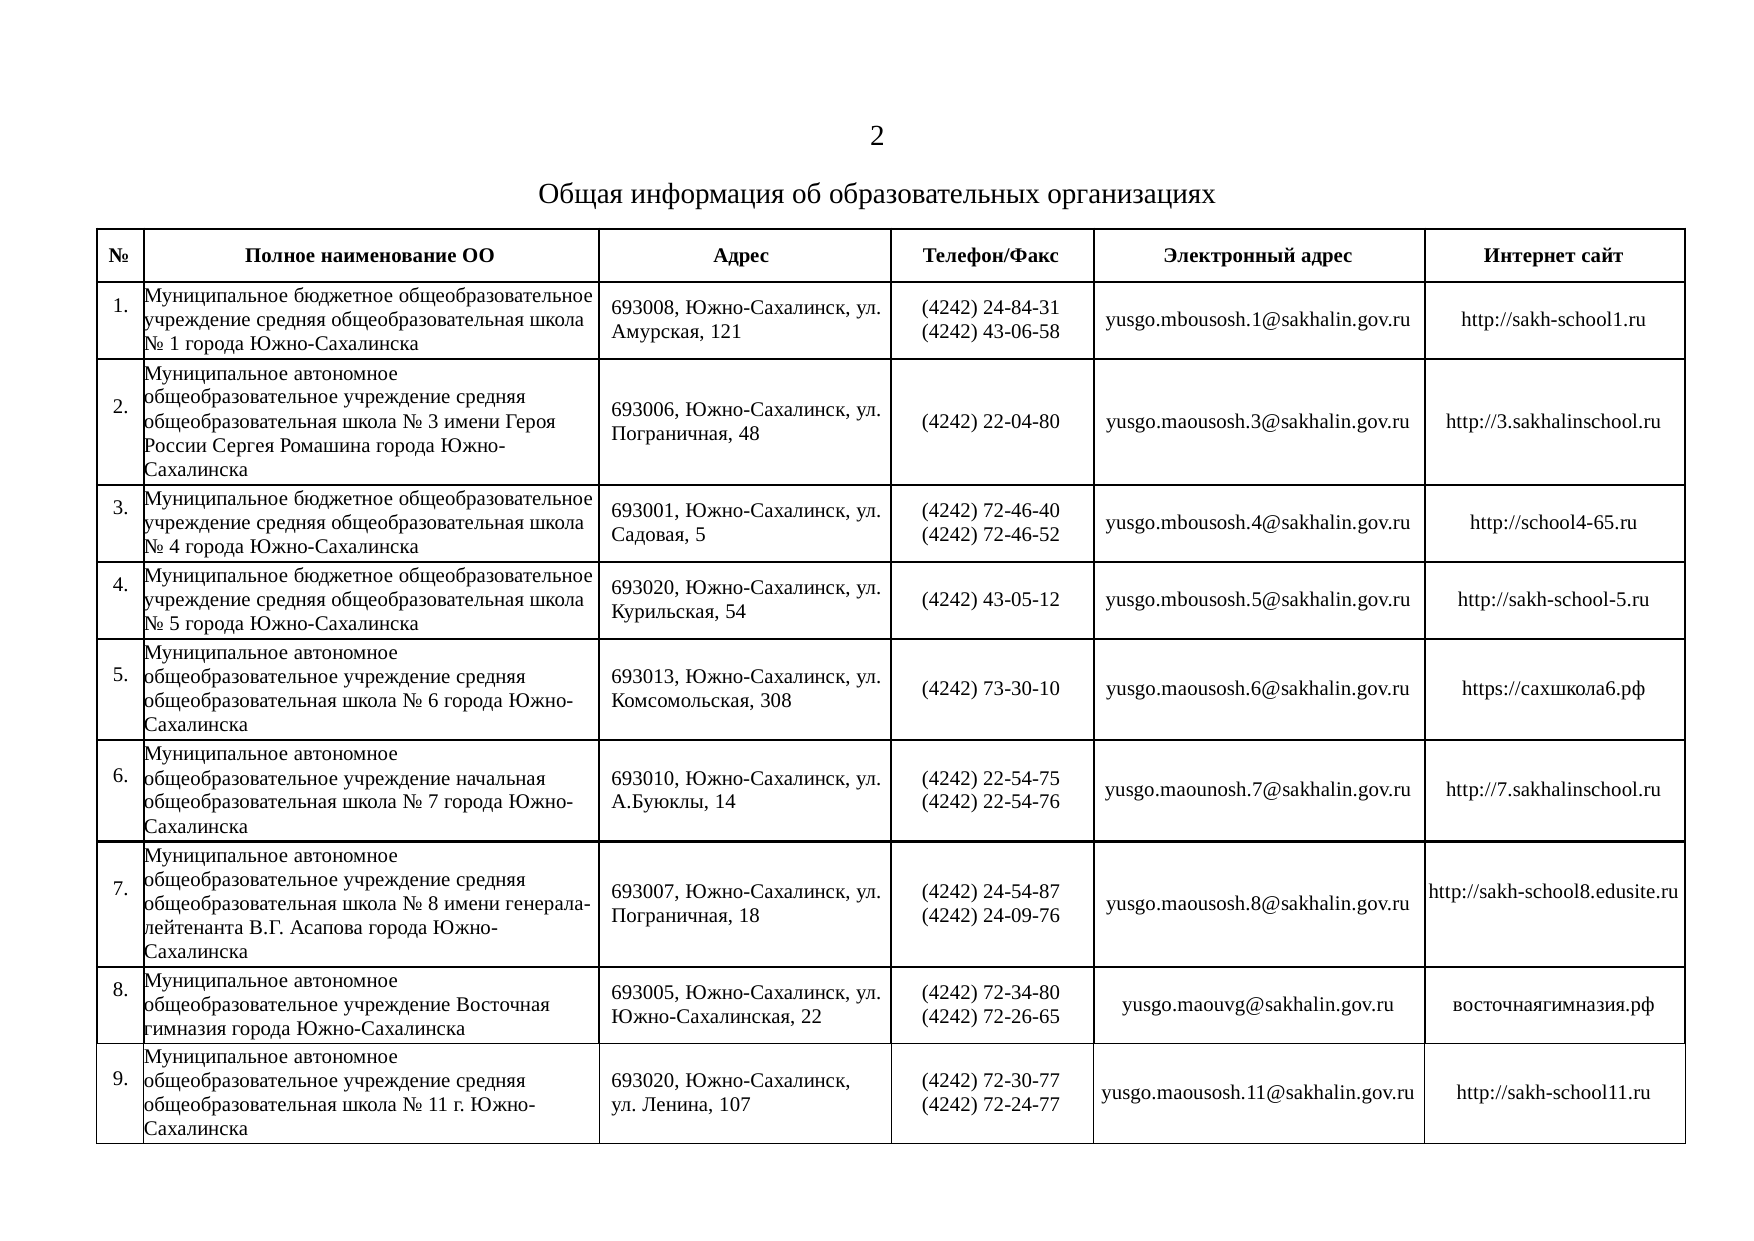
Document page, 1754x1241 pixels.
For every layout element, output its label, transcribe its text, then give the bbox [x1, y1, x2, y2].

table_cell (4242) 73-30-10 [892, 640, 1093, 739]
table_cell yusgo.maousosh.11@sakhalin.gov.ru [1094, 1044, 1424, 1143]
table_header Электронный адрес [1095, 230, 1424, 281]
table_cell (4242) 24-54-87 (4242) 24-09-76 [892, 843, 1093, 966]
table_cell Муниципальное автономное общеобразовательное учреждение средняя общеобразовательная школа № 6 города Южно-Сахалинска [145, 640, 598, 739]
text Общая информация об образовательных организациях [118, 176, 1636, 210]
table_cell [98, 360, 143, 483]
table_cell (4242) 43-05-12 [892, 563, 1093, 638]
table_cell 693001, Южно-Сахалинск, ул. Садовая, 5 [600, 486, 890, 561]
table_cell Муниципальное автономное общеобразовательное учреждение средняя общеобразовательная школа № 8 имени генерала-лейтенанта В.Г. Асапова города Южно-Сахалинска [145, 843, 598, 966]
table_cell http://sakh-school8.edusite.ru [1426, 843, 1684, 966]
table_cell http://3.sakhalinschool.ru [1426, 360, 1684, 483]
table_cell [98, 640, 143, 739]
table_cell yusgo.maounosh.7@sakhalin.gov.ru [1095, 741, 1424, 840]
table_header Адрес [600, 230, 890, 281]
table_cell [98, 741, 143, 840]
table_cell (4242) 72-46-40 (4242) 72-46-52 [892, 486, 1093, 561]
table_cell Муниципальное бюджетное общеобразовательное учреждение средняя общеобразовательная школа № 5 города Южно-Сахалинска [145, 563, 598, 638]
table_cell 693010, Южно-Сахалинск, ул. А.Буюклы, 14 [600, 741, 890, 840]
table_cell yusgo.maouvg@sakhalin.gov.ru [1095, 968, 1424, 1043]
table_cell [97, 1044, 143, 1143]
table_cell http://school4-65.ru [1426, 486, 1684, 561]
table_cell 693005, Южно-Сахалинск, ул. Южно-Сахалинская, 22 [600, 968, 890, 1043]
table_cell yusgo.mbousosh.1@sakhalin.gov.ru [1095, 283, 1424, 358]
table_cell Муниципальное автономное общеобразовательное учреждение средняя общеобразовательная школа № 3 имени Героя России Сергея Ромашина города Южно-Сахалинска [145, 360, 598, 483]
table_cell 693006, Южно-Сахалинск, ул. Пограничная, 48 [600, 360, 890, 483]
table_cell http://sakh-school11.ru [1425, 1044, 1685, 1143]
table_cell 693008, Южно-Сахалинск, ул. Амурская, 121 [600, 283, 890, 358]
table_cell http://7.sakhalinschool.ru [1426, 741, 1684, 840]
table_cell yusgo.mbousosh.5@sakhalin.gov.ru [1095, 563, 1424, 638]
table_cell Муниципальное автономное общеобразовательное учреждение Восточная гимназия города Южно-Сахалинска [145, 968, 598, 1043]
table_cell (4242) 22-04-80 [892, 360, 1093, 483]
table_cell [98, 563, 143, 638]
table_cell (4242) 72-30-77 (4242) 72-24-77 [892, 1044, 1093, 1143]
table_cell http://sakh-school1.ru [1426, 283, 1684, 358]
table_cell 693007, Южно-Сахалинск, ул. Пограничная, 18 [600, 843, 890, 966]
table_cell [98, 843, 143, 966]
table_cell (4242) 24-84-31 (4242) 43-06-58 [892, 283, 1093, 358]
table_header Телефон/Факс [892, 230, 1093, 281]
table_cell Муниципальное бюджетное общеобразовательное учреждение средняя общеобразовательная школа № 1 города Южно-Сахалинска [145, 283, 598, 358]
table_cell 693020, Южно-Сахалинск, ул. Ленина, 107 [600, 1044, 891, 1143]
table_cell https://сахшкола6.рф [1426, 640, 1684, 739]
table_cell 693020, Южно-Сахалинск, ул. Курильская, 54 [600, 563, 890, 638]
table_cell yusgo.maousosh.6@sakhalin.gov.ru [1095, 640, 1424, 739]
table_cell Муниципальное бюджетное общеобразовательное учреждение средняя общеобразовательная школа № 4 города Южно-Сахалинска [145, 486, 598, 561]
table_cell yusgo.maousosh.8@sakhalin.gov.ru [1095, 843, 1424, 966]
table_cell [98, 968, 143, 1043]
table_cell (4242) 72-34-80 (4242) 72-26-65 [892, 968, 1093, 1043]
table_header Интернет сайт [1426, 230, 1684, 281]
table_cell восточнаягимназия.рф [1426, 968, 1684, 1043]
table_cell Муниципальное автономное общеобразовательное учреждение средняя общеобразовательная школа № 11 г. Южно-Сахалинска [144, 1044, 599, 1143]
table_cell Муниципальное автономное общеобразовательное учреждение начальная общеобразовательная школа № 7 города Южно-Сахалинска [145, 741, 598, 840]
table_cell [98, 283, 143, 358]
table_cell [98, 486, 143, 561]
table_cell 693013, Южно-Сахалинск, ул. Комсомольская, 308 [600, 640, 890, 739]
table_header № [98, 230, 143, 281]
table_cell http://sakh-school-5.ru [1426, 563, 1684, 638]
table_cell (4242) 22-54-75 (4242) 22-54-76 [892, 741, 1093, 840]
table_cell yusgo.mbousosh.4@sakhalin.gov.ru [1095, 486, 1424, 561]
table_cell yusgo.maousosh.3@sakhalin.gov.ru [1095, 360, 1424, 483]
table_header Полное наименование ОО [145, 230, 598, 281]
